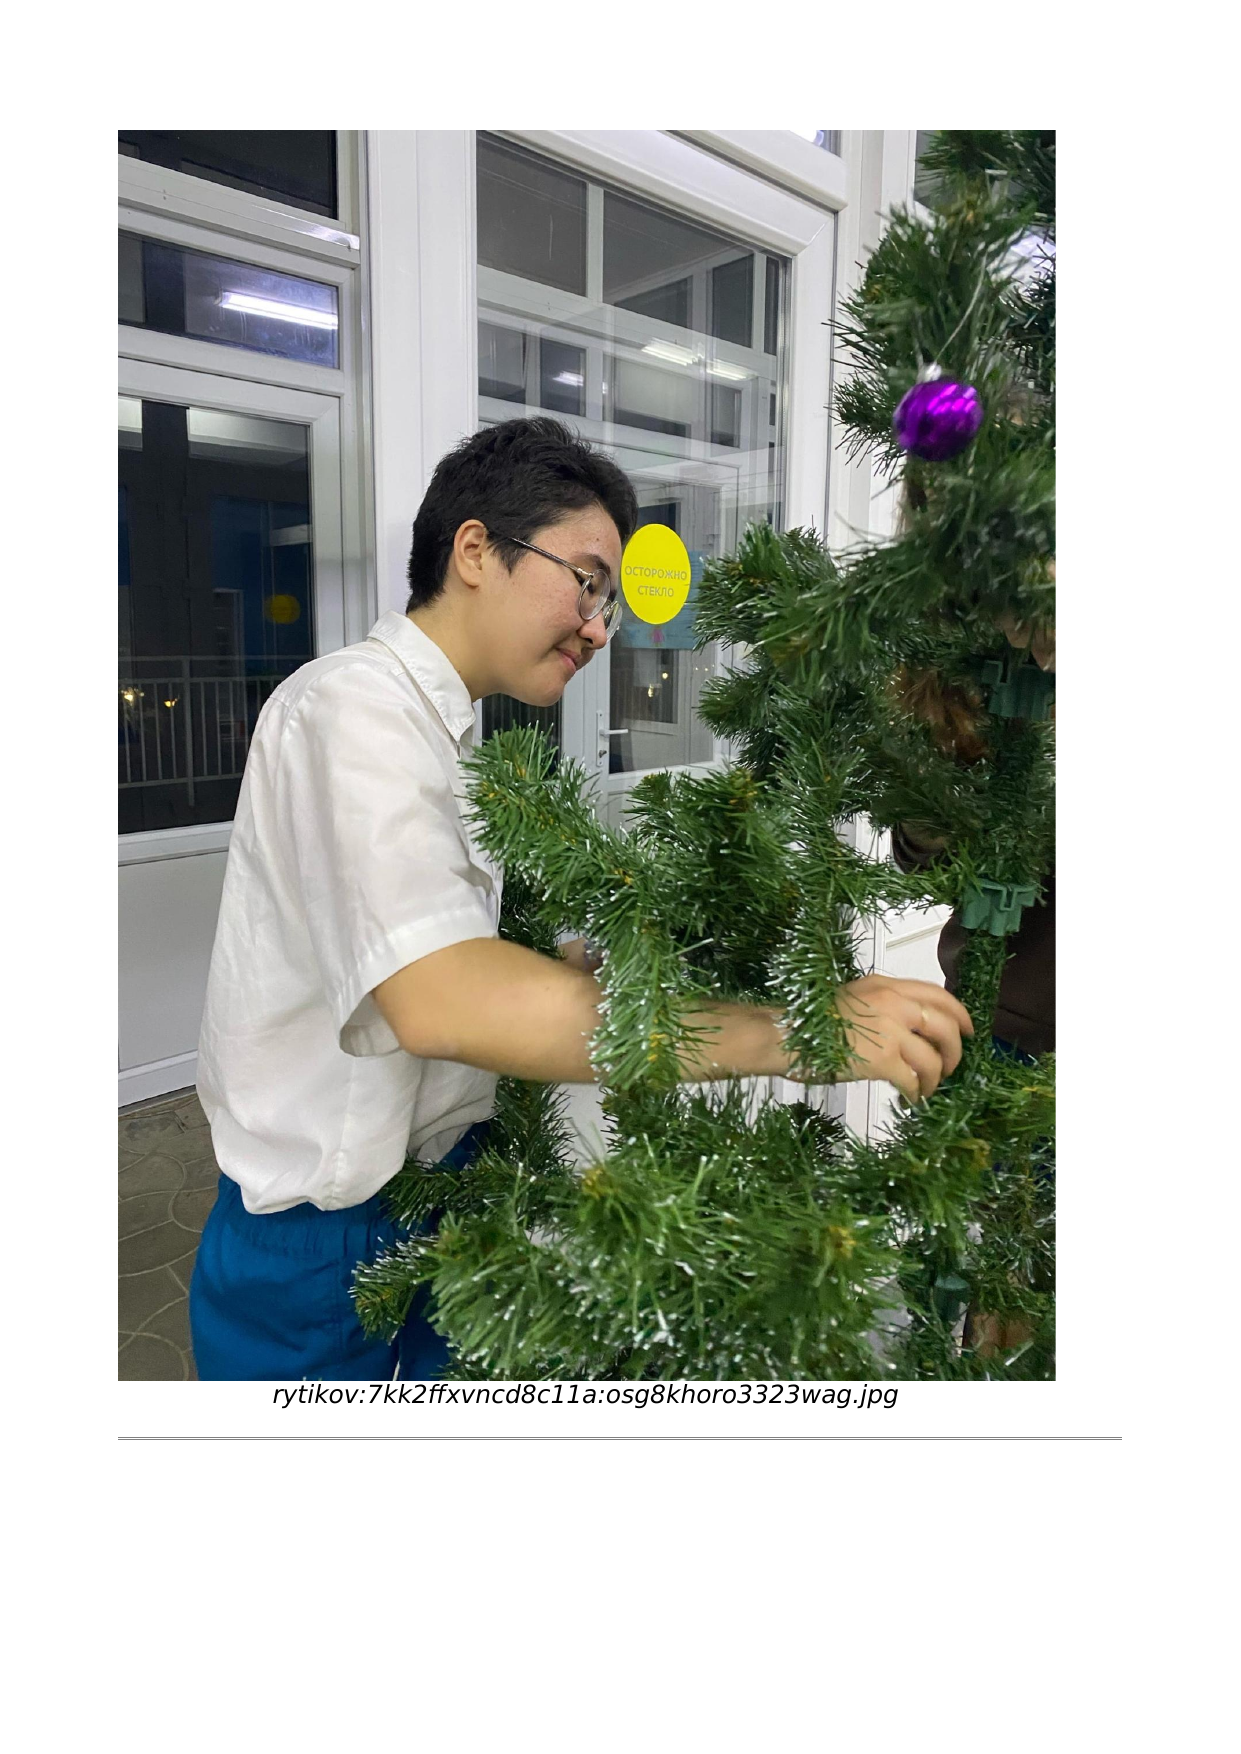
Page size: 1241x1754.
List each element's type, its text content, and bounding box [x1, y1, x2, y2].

picture [118, 130, 1056, 1381]
text rytikov:7kk2ffxvncd8c11a:osg8khoro3323wag.jpg [118, 1381, 1056, 1410]
